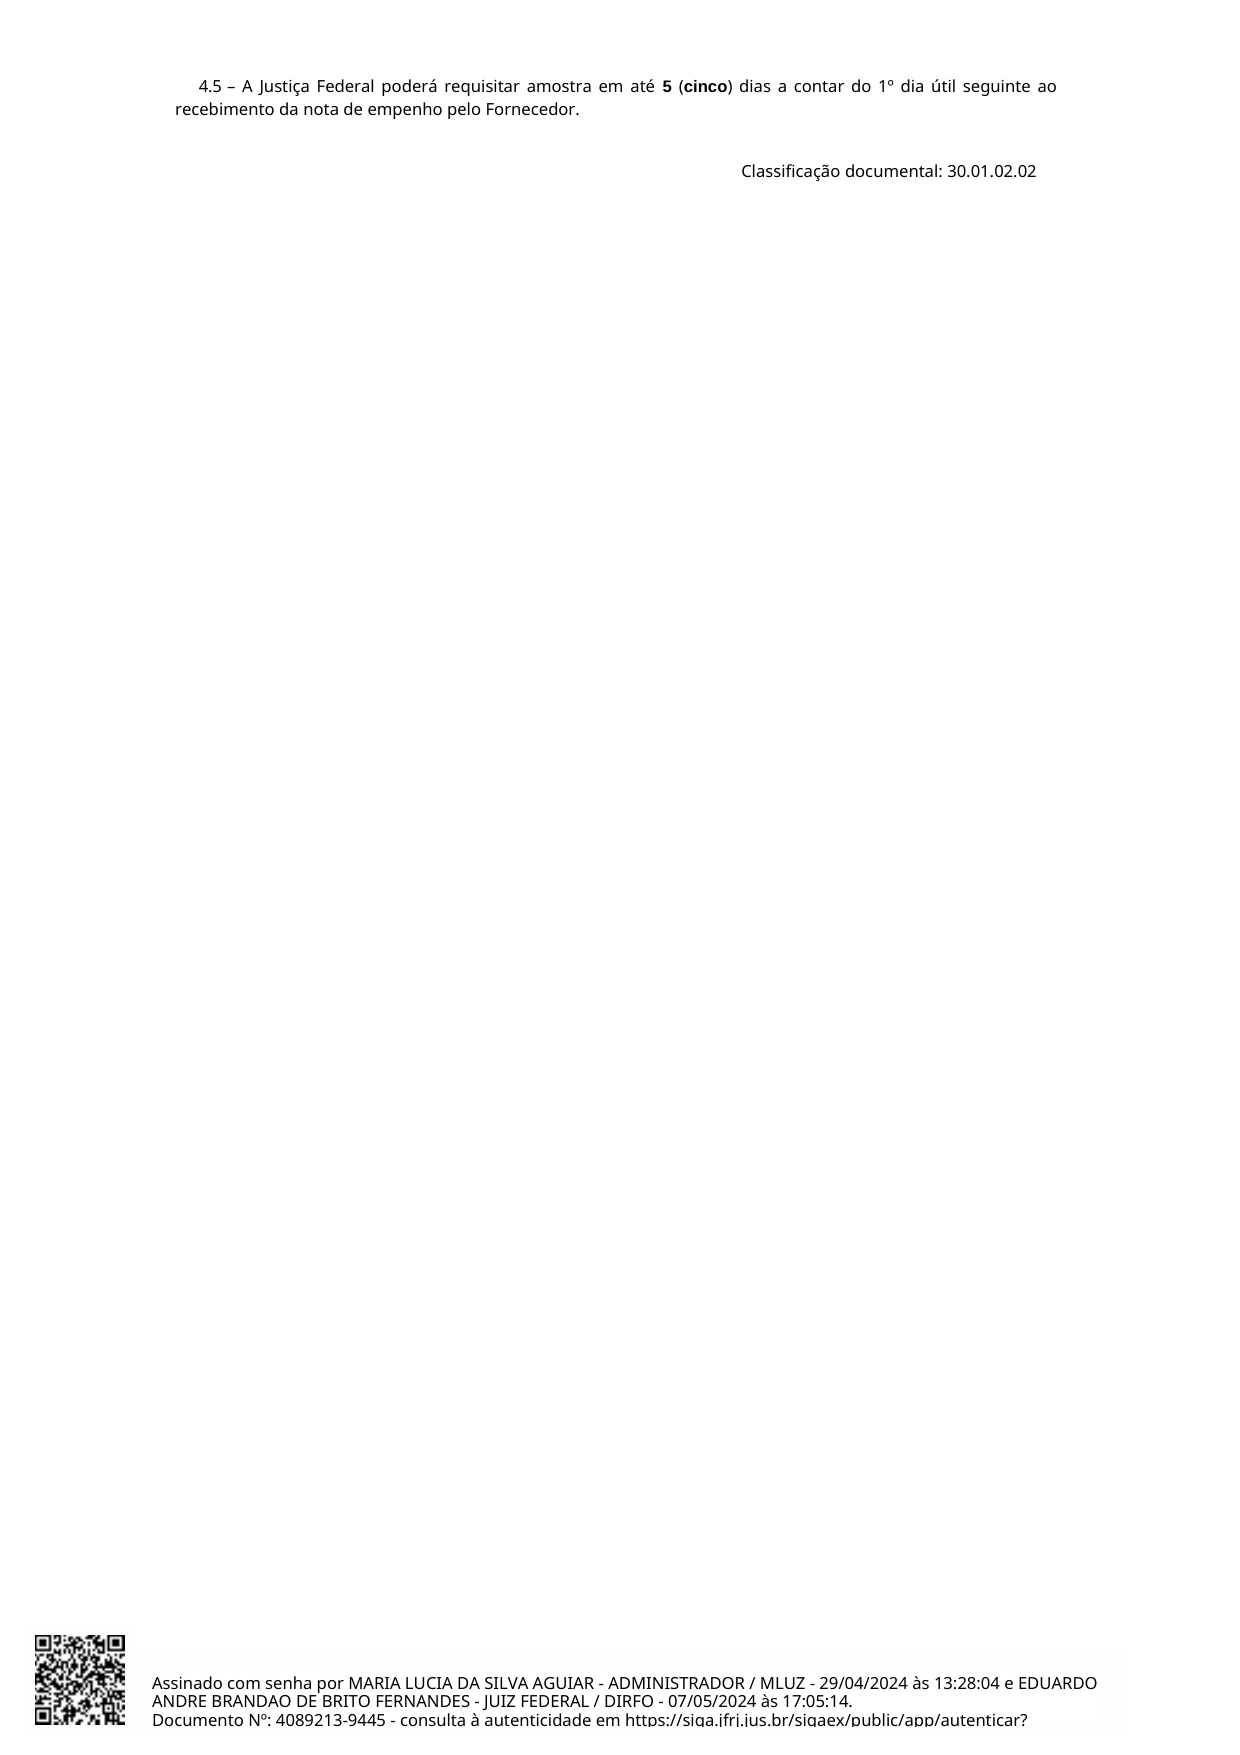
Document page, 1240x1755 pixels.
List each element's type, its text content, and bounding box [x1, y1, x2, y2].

list – A Justiça Federal poderá requisitar amostra em até 5 (cinco) dias a contar do 1º dia útil seguinte ao recebimento da nota de empenho pelo Fornecedor. [175, 75, 1057, 120]
text Classificação documental: 30.01.02.02 [741, 159, 1219, 182]
